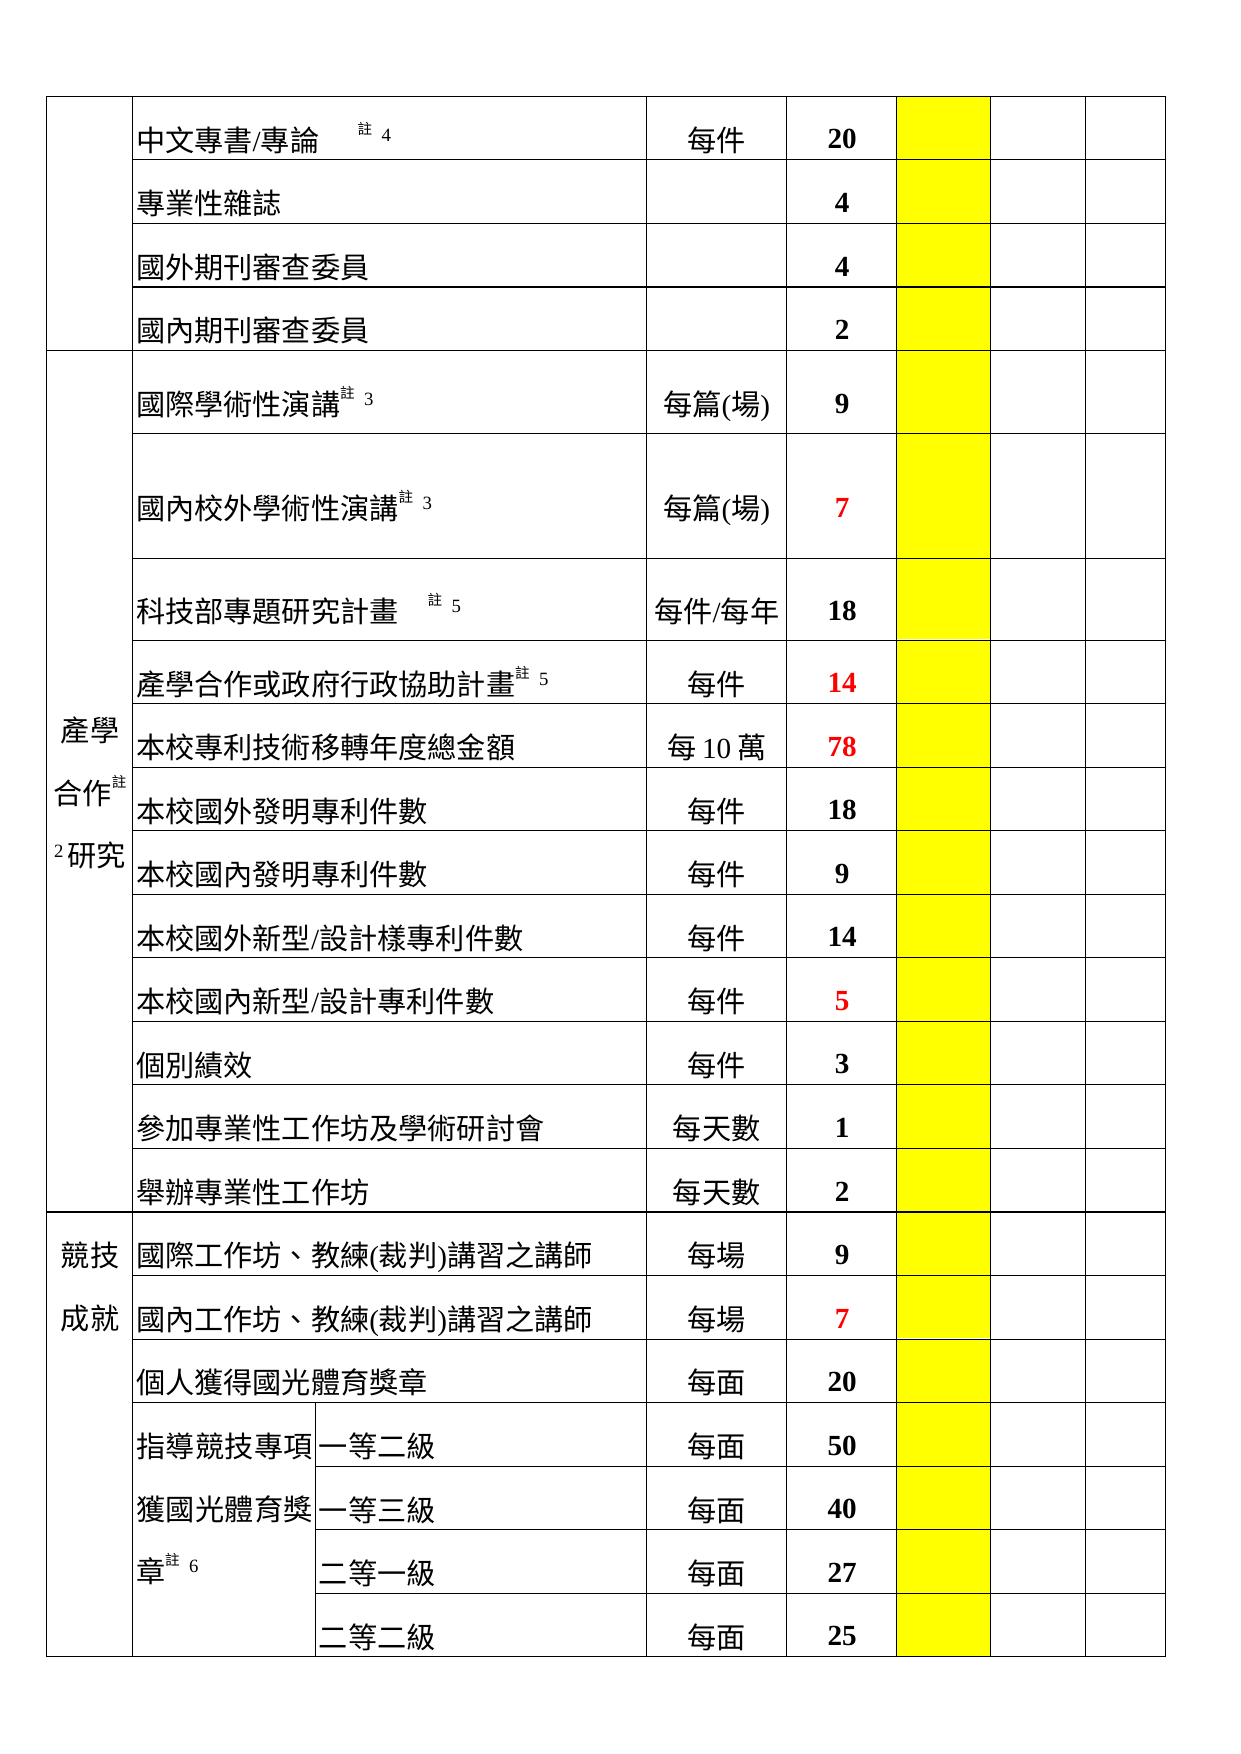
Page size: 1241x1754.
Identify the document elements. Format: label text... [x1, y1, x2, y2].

table_cell 國際工作坊、教練(裁判)講習之講師 [133, 1213, 646, 1275]
table_cell [991, 434, 1085, 558]
table_cell 每天數 [647, 1149, 786, 1211]
table_cell 9 [787, 1213, 896, 1275]
table_cell [897, 1340, 990, 1402]
table_cell [1086, 434, 1165, 558]
table_cell [897, 559, 990, 639]
table_cell [897, 641, 990, 703]
table_cell 每面 [647, 1340, 786, 1402]
table_cell 40 [787, 1467, 896, 1529]
table_cell 2 [787, 1149, 896, 1211]
table_cell [991, 97, 1085, 159]
table_cell [897, 704, 990, 767]
table_cell 本校專利技術移轉年度總金額 [133, 704, 646, 767]
table_cell 競技 成就 [47, 1213, 132, 1656]
table_cell 指導競技專項獲國光體育獎章註 6 [133, 1403, 315, 1656]
table_cell [991, 160, 1085, 223]
table_cell [1086, 351, 1165, 433]
table_cell 參加專業性工作坊及學術研討會 [133, 1085, 646, 1148]
table_cell 每件 [647, 895, 786, 957]
table_cell [991, 559, 1085, 639]
table_cell 每面 [647, 1530, 786, 1593]
table_cell [47, 97, 132, 350]
table_cell [1086, 1340, 1165, 1402]
table_cell 7 [787, 1276, 896, 1338]
table_cell [897, 895, 990, 957]
table_cell [1086, 1403, 1165, 1466]
table_cell 14 [787, 895, 896, 957]
table_cell 1 [787, 1085, 896, 1148]
table_cell 7 [787, 434, 896, 558]
table_cell [991, 1467, 1085, 1529]
table_cell [1086, 768, 1165, 830]
table_cell [897, 1022, 990, 1084]
table_cell [1086, 1594, 1165, 1656]
table_cell [1086, 1149, 1165, 1211]
table_cell [647, 160, 786, 223]
table_cell [897, 97, 990, 159]
table_cell 國內校外學術性演講註 3 [133, 434, 646, 558]
table_cell 國內期刊審查委員 [133, 288, 646, 350]
table_cell 4 [787, 160, 896, 223]
table_cell 專業性雜誌 [133, 160, 646, 223]
table_cell [1086, 1022, 1165, 1084]
table_cell [897, 160, 990, 223]
table_cell 每天數 [647, 1085, 786, 1148]
table_cell [897, 1213, 990, 1275]
table_cell [991, 1403, 1085, 1466]
table_cell [1086, 1213, 1165, 1275]
table_cell [897, 768, 990, 830]
table_cell [1086, 958, 1165, 1021]
table_cell 國外期刊審查委員 [133, 224, 646, 286]
table_cell [991, 288, 1085, 350]
table_cell [1086, 160, 1165, 223]
table_cell 78 [787, 704, 896, 767]
table_cell 18 [787, 559, 896, 639]
table_cell 每面 [647, 1467, 786, 1529]
table_cell [897, 1085, 990, 1148]
table_cell [897, 831, 990, 894]
table_cell 本校國內新型/設計專利件數 [133, 958, 646, 1021]
table_cell 國際學術性演講註 3 [133, 351, 646, 433]
table_cell 舉辦專業性工作坊 [133, 1149, 646, 1211]
table_cell [991, 895, 1085, 957]
table_cell [991, 831, 1085, 894]
table_cell [897, 1594, 990, 1656]
table_cell [991, 1022, 1085, 1084]
table_cell [991, 224, 1085, 286]
table_cell 5 [787, 958, 896, 1021]
table_cell 每場 [647, 1213, 786, 1275]
table_cell [1086, 97, 1165, 159]
table_cell 國內工作坊、教練(裁判)講習之講師 [133, 1276, 646, 1338]
table_cell [1086, 224, 1165, 286]
table_cell [991, 1149, 1085, 1211]
table_cell 18 [787, 768, 896, 830]
table_cell [1086, 1467, 1165, 1529]
table_cell 產學 合作註2研究 [47, 351, 132, 1211]
table_cell [991, 1340, 1085, 1402]
table_cell [897, 1403, 990, 1466]
table_cell 科技部專題研究計畫 註 5 [133, 559, 646, 639]
table_cell 25 [787, 1594, 896, 1656]
table_cell [897, 1149, 990, 1211]
table_cell 本校國內發明專利件數 [133, 831, 646, 894]
table_cell 一等三級 [316, 1467, 646, 1529]
table_cell 個人獲得國光體育獎章 [133, 1340, 646, 1402]
table_cell [897, 1276, 990, 1338]
table_cell [897, 434, 990, 558]
table_cell [1086, 1530, 1165, 1593]
table_cell 每件/每年 [647, 559, 786, 639]
table_cell 每件 [647, 97, 786, 159]
table_cell [1086, 831, 1165, 894]
table_cell 每件 [647, 831, 786, 894]
table_cell [897, 224, 990, 286]
table_cell [897, 1530, 990, 1593]
table_cell 50 [787, 1403, 896, 1466]
table_cell [897, 288, 990, 350]
table_cell [1086, 704, 1165, 767]
table_cell 每件 [647, 768, 786, 830]
table_cell 14 [787, 641, 896, 703]
table_cell 20 [787, 97, 896, 159]
table_cell 9 [787, 351, 896, 433]
table_cell [1086, 1276, 1165, 1338]
table_cell [991, 1213, 1085, 1275]
table_cell 2 [787, 288, 896, 350]
table_cell [1086, 559, 1165, 639]
table_cell [897, 958, 990, 1021]
table_cell [897, 351, 990, 433]
table_cell 個別績效 [133, 1022, 646, 1084]
table_cell 每件 [647, 1022, 786, 1084]
table_cell [991, 958, 1085, 1021]
table_cell 27 [787, 1530, 896, 1593]
table_cell [1086, 895, 1165, 957]
table_cell [647, 224, 786, 286]
table_cell 每篇(場) [647, 351, 786, 433]
table_cell 20 [787, 1340, 896, 1402]
table_cell 每場 [647, 1276, 786, 1338]
table_cell 9 [787, 831, 896, 894]
table_cell [897, 1467, 990, 1529]
table_cell 每件 [647, 641, 786, 703]
table_cell 二等二級 [316, 1594, 646, 1656]
table_cell [647, 288, 786, 350]
table_cell 每面 [647, 1403, 786, 1466]
table_cell [1086, 288, 1165, 350]
table_cell [991, 351, 1085, 433]
table_cell [991, 641, 1085, 703]
table_cell [1086, 1085, 1165, 1148]
table_cell 二等一級 [316, 1530, 646, 1593]
table_cell 一等二級 [316, 1403, 646, 1466]
table_cell [991, 1276, 1085, 1338]
table_cell 本校國外新型/設計樣專利件數 [133, 895, 646, 957]
table_cell [991, 768, 1085, 830]
table_cell [1086, 641, 1165, 703]
table_cell [991, 1594, 1085, 1656]
table_cell [991, 1085, 1085, 1148]
table_cell [991, 1530, 1085, 1593]
table_cell 4 [787, 224, 896, 286]
table_cell 每篇(場) [647, 434, 786, 558]
table_cell 每件 [647, 958, 786, 1021]
table_cell 每10萬 [647, 704, 786, 767]
table_cell 中文專書/專論 註 4 [133, 97, 646, 159]
table_cell 本校國外發明專利件數 [133, 768, 646, 830]
table_cell 每面 [647, 1594, 786, 1656]
table_cell 3 [787, 1022, 896, 1084]
table_cell 產學合作或政府行政協助計畫註 5 [133, 641, 646, 703]
table_cell [991, 704, 1085, 767]
